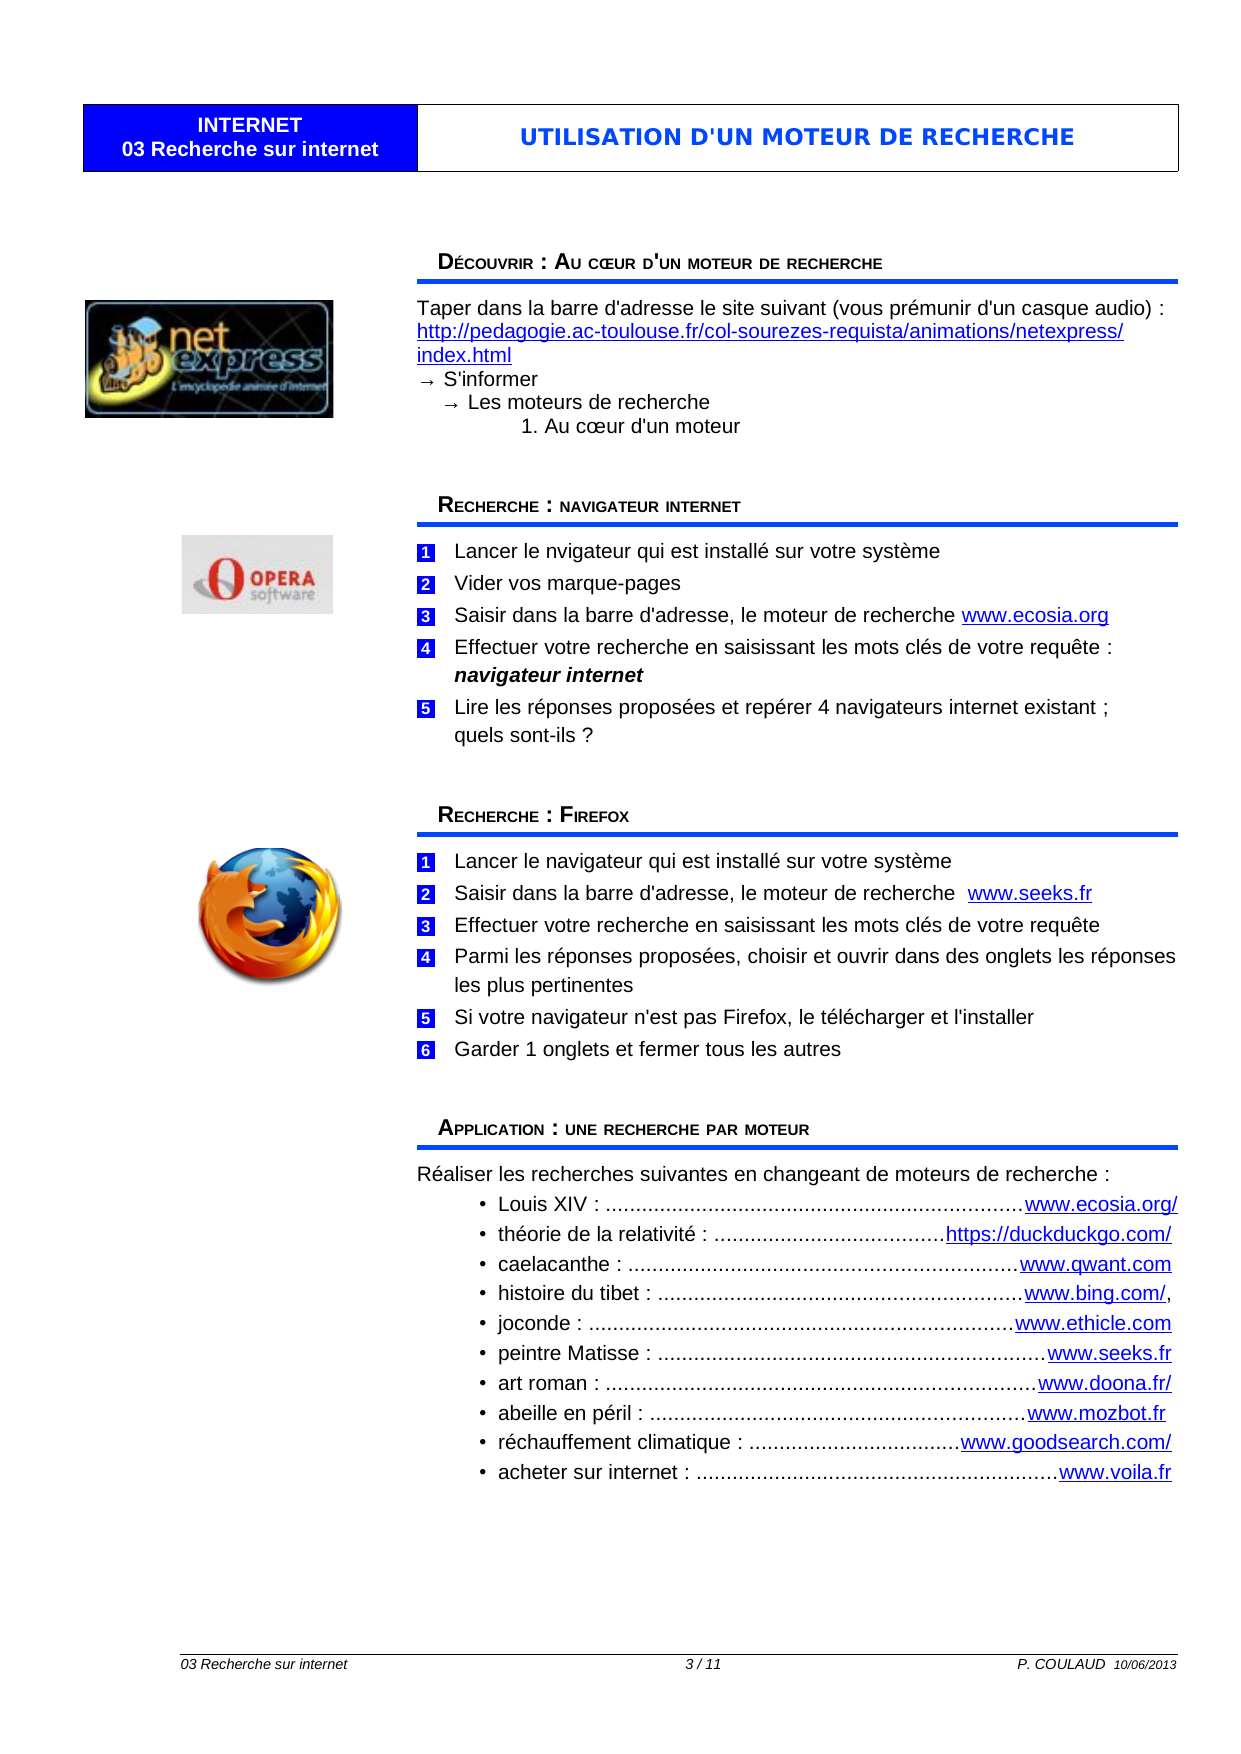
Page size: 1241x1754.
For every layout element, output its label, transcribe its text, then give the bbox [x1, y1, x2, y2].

list art roman : www.doona.fr/ [442, 1371, 1178, 1395]
list réchauffement climatique : www.goodsearch.com/ [442, 1431, 1178, 1454]
list peintre Matisse : www.seeks.fr [442, 1341, 1178, 1365]
subtitle Recherche : navigateur internet [417, 488, 1178, 522]
list théorie de la relativité : https://duckduckgo.com/ [442, 1222, 1178, 1246]
subtitle Découvrir : Au cœur d'un moteur de recherche [417, 244, 1178, 279]
list Saisir dans la barre d'adresse, le moteur de recherche www.seeks.fr [417, 881, 1178, 905]
subtitle Application : une recherche par moteur [417, 1111, 1178, 1145]
table_header INTERNET 03 Recherche sur internet [84, 105, 417, 171]
text http://pedagogie.ac-toulouse.fr/col-sourezes-requista/animations/netexpress/index.html [417, 320, 1178, 367]
picture [181, 535, 334, 614]
list abeille en péril : www.mozbot.fr [442, 1401, 1178, 1424]
list Vider vos marque-pages [417, 572, 1178, 595]
list Lire les réponses proposées et repérer 4 navigateurs internet existant ; quels sont-ils ? [417, 696, 1178, 747]
text → S'informer [417, 367, 1178, 391]
picture [197, 848, 343, 988]
text 1. Au cœur d'un moteur [417, 414, 1178, 438]
list Lancer le navigateur qui est installé sur votre système [417, 849, 1178, 873]
table_header Utilisation d'un MOTEUR DE RECHERCHE [418, 105, 1178, 171]
list acheter sur internet : www.voila.fr [442, 1461, 1178, 1484]
list histoire du tibet : www.bing.com/, [442, 1282, 1178, 1305]
list Garder 1 onglets et fermer tous les autres [417, 1037, 1178, 1061]
list Saisir dans la barre d'adresse, le moteur de recherche www.ecosia.org [417, 603, 1178, 627]
list caelacanthe : www.qwant.com [442, 1252, 1178, 1276]
list joconde : www.ethicle.com [442, 1312, 1178, 1335]
list Effectuer votre recherche en saisissant les mots clés de votre requête : navigateur internet [417, 635, 1178, 687]
text → Les moteurs de recherche [417, 391, 1178, 414]
list Si votre navigateur n'est pas Firefox, le télécharger et l'installer [417, 1005, 1178, 1029]
list Réaliser les recherches suivantes en changeant de moteurs de recherche : [417, 1163, 1178, 1186]
list Parmi les réponses proposées, choisir et ouvrir dans des onglets les réponses les plus pertinentes [417, 945, 1178, 997]
list Louis XIV : www.ecosia.org/ [442, 1192, 1178, 1216]
picture [85, 300, 334, 418]
subtitle Recherche : Firefox [417, 797, 1178, 832]
list Lancer le nvigateur qui est installé sur votre système [417, 540, 1178, 563]
list Effectuer votre recherche en saisissant les mots clés de votre requête [417, 913, 1178, 937]
text Taper dans la barre d'adresse le site suivant (vous prémunir d'un casque audio) : [417, 296, 1178, 320]
